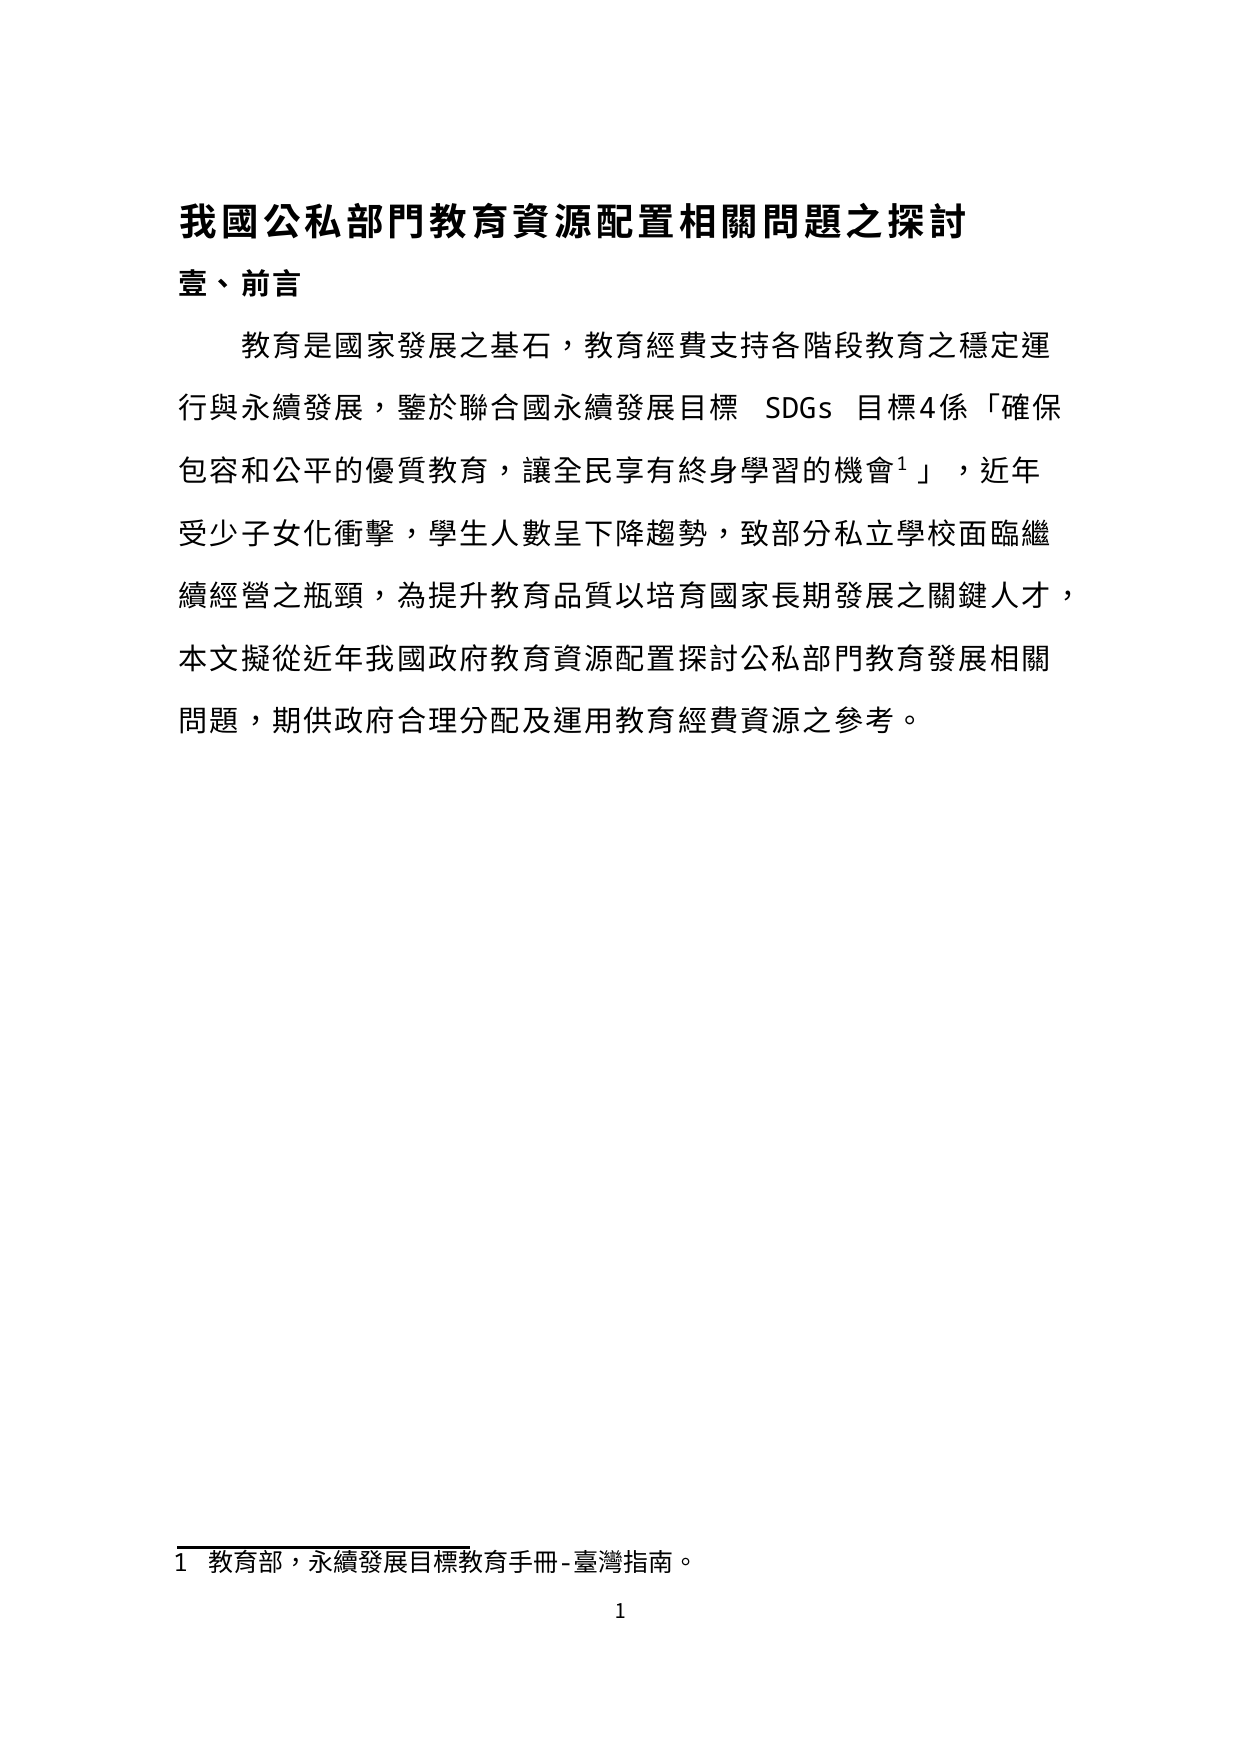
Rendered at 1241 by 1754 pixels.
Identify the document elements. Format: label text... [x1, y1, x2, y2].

text 壹、前言 [177, 240, 1063, 302]
text 教育是國家發展之基石，教育經費支持各階段教育之穩定運行與永續發展，鑒於聯合國永續發展目標 SDGs 目標4係「確保包容和公平的優質教育，讓全民享有終身學習的機會」，近年受少子女化衝擊，學生人數呈下降趨勢，致部分私立學校面臨繼續經營之瓶頸，為提升教育品質以培育國家長期發展之關鍵人才，本文擬從近年我國政府教育資源配置探討公私部門教育發展相關問題，期供政府合理分配及運用教育經費資源之參考。 [177, 302, 1063, 740]
text 教育部，永續發展目標教育手冊-臺灣指南。 [173, 1548, 1063, 1577]
text 我國公私部門教育資源配置相關問題之探討 [177, 177, 1063, 240]
